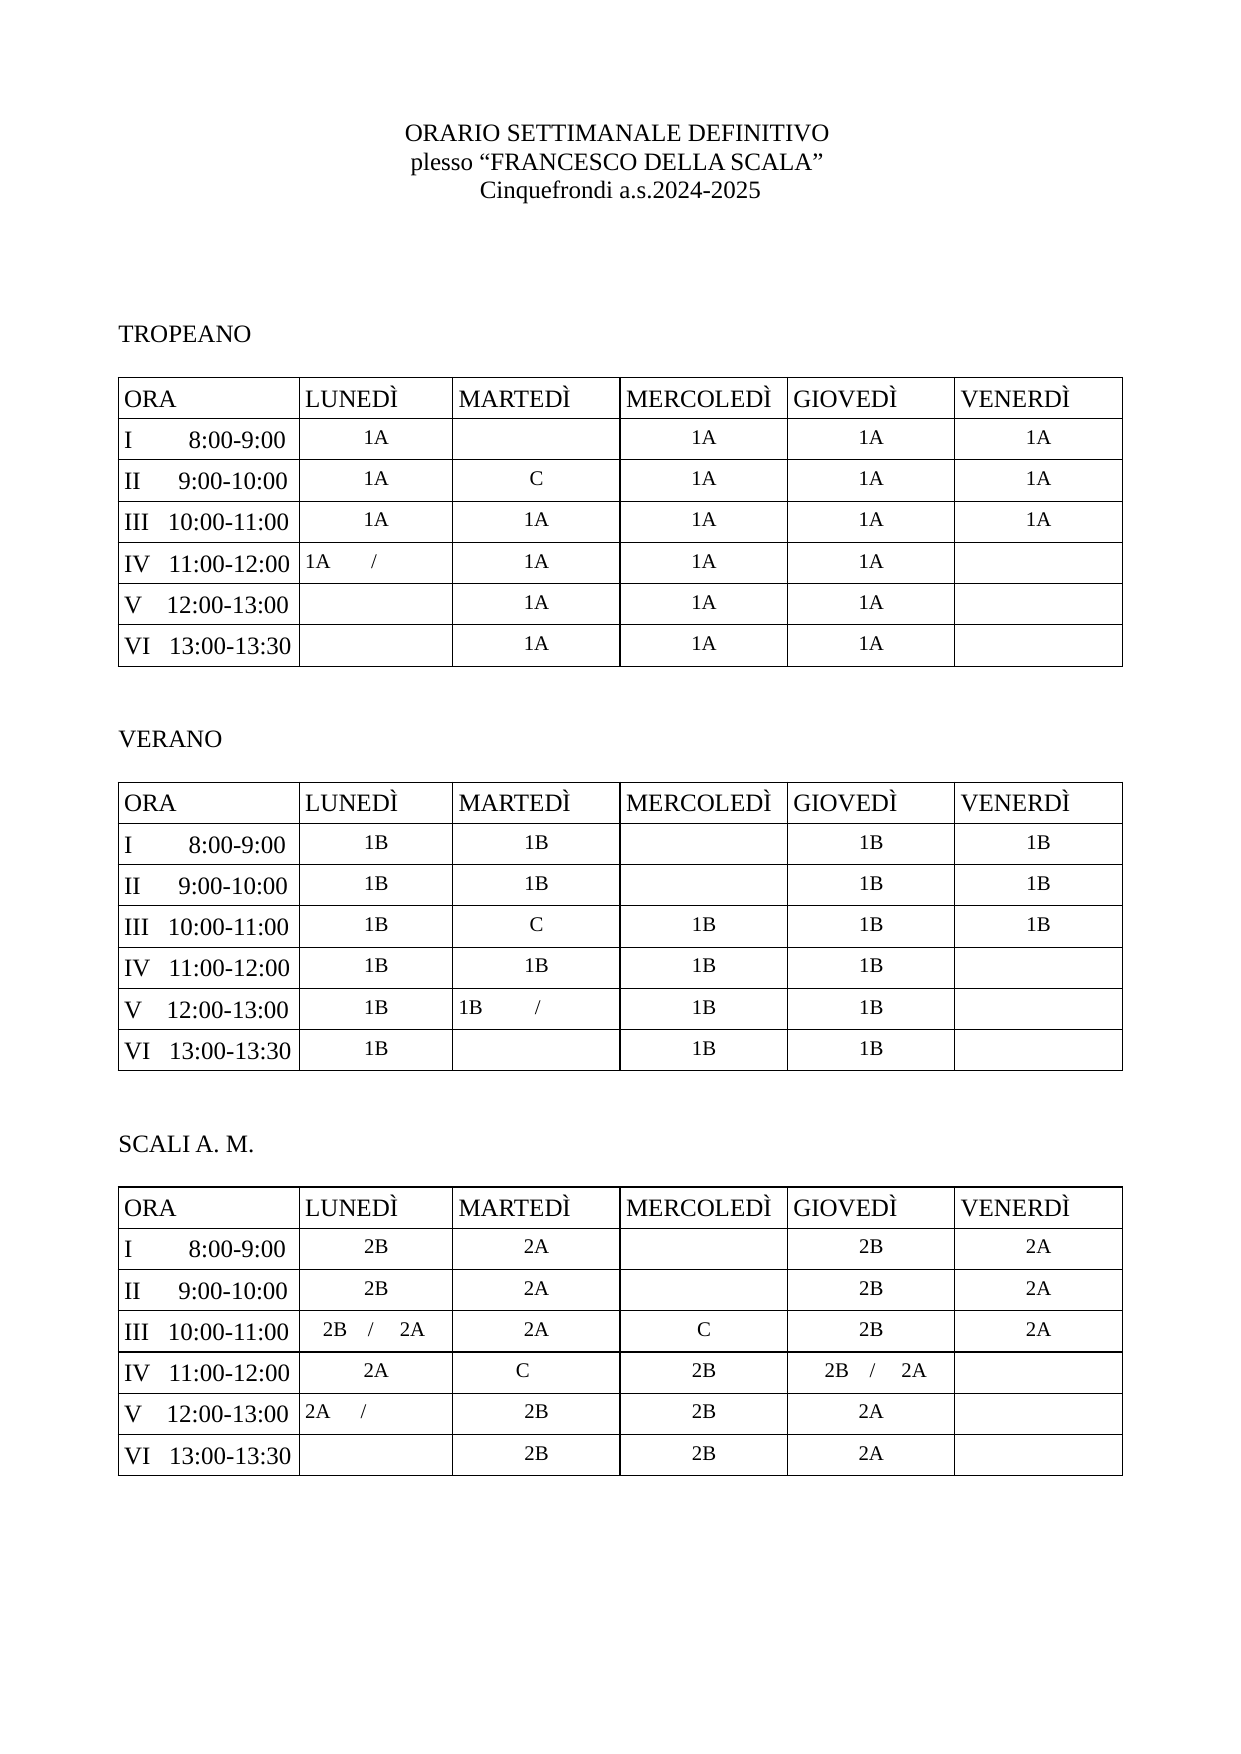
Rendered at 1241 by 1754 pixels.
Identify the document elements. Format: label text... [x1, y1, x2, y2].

table_cell 1B [453, 865, 619, 905]
table_cell 2A [300, 1353, 452, 1393]
table_cell 1B [300, 1030, 452, 1070]
table_header ORA [119, 378, 299, 418]
table_cell C [621, 1311, 787, 1351]
table_cell 2A [788, 1435, 954, 1475]
table_cell 1B [788, 865, 954, 905]
table_cell C [453, 906, 619, 947]
table_cell [955, 989, 1122, 1029]
table_cell C [453, 1353, 619, 1393]
table_cell 1A [788, 419, 954, 459]
table_header VENERDÌ [955, 1188, 1122, 1228]
table_cell I 8:00-9:00 [119, 419, 299, 459]
table_cell V 12:00-13:00 [119, 989, 299, 1029]
table_cell [300, 584, 452, 624]
table_cell 1B [788, 989, 954, 1029]
table_cell 1A [788, 543, 954, 583]
table_cell 2B [788, 1229, 954, 1269]
table_cell [621, 1229, 787, 1269]
table_cell [955, 1030, 1122, 1070]
table_cell 1A [300, 460, 452, 501]
table_cell 1A [621, 543, 787, 583]
table_cell 1B / [453, 989, 619, 1029]
table_header GIOVEDÌ [788, 1188, 954, 1228]
table_cell 1A [621, 625, 787, 666]
table_header MARTEDÌ [453, 378, 619, 418]
table_cell II 9:00-10:00 [119, 1270, 299, 1310]
table_cell V 12:00-13:00 [119, 584, 299, 624]
table_cell 2A [955, 1311, 1122, 1351]
table_cell 1B [453, 824, 619, 864]
table_cell 2B [621, 1394, 787, 1434]
table_cell 1A [788, 502, 954, 542]
table_cell VI 13:00-13:30 [119, 1435, 299, 1475]
table_cell 2B [453, 1435, 619, 1475]
table_cell IV 11:00-12:00 [119, 948, 299, 988]
table_header LUNEDÌ [300, 1188, 452, 1228]
table_header GIOVEDÌ [788, 783, 954, 823]
table_cell IV 11:00-12:00 [119, 1353, 299, 1393]
table_cell 2B [621, 1353, 787, 1393]
table_cell 1B [300, 865, 452, 905]
text SCALI A. M. [118, 1129, 1122, 1158]
text TROPEANO [118, 319, 1122, 348]
table_header ORA [119, 783, 299, 823]
text ORARIO SETTIMANALE DEFINITIVO [118, 118, 1122, 147]
table_cell 2B [300, 1270, 452, 1310]
table_cell 1B [955, 865, 1122, 905]
table_header VENERDÌ [955, 378, 1122, 418]
table_cell 1A [788, 625, 954, 666]
table_cell II 9:00-10:00 [119, 865, 299, 905]
table_cell 1B [300, 948, 452, 988]
table_cell 1B [621, 906, 787, 947]
table_cell C [453, 460, 619, 501]
table_cell 1B [300, 906, 452, 947]
table_cell 2A [453, 1229, 619, 1269]
table_header ORA [119, 1188, 299, 1228]
table_cell [621, 1270, 787, 1310]
table_cell II 9:00-10:00 [119, 460, 299, 501]
table_cell III 10:00-11:00 [119, 502, 299, 542]
table_cell [955, 948, 1122, 988]
table_cell 1B [788, 948, 954, 988]
table_cell 2A [453, 1311, 619, 1351]
table_cell [955, 543, 1122, 583]
table_cell 1B [788, 824, 954, 864]
table_cell 1B [955, 824, 1122, 864]
table_cell 1B [621, 948, 787, 988]
table_cell IV 11:00-12:00 [119, 543, 299, 583]
table_cell 1B [621, 1030, 787, 1070]
table_cell [300, 625, 452, 666]
text Cinquefrondi a.s.2024-2025 [118, 176, 1122, 204]
table_cell 2B [788, 1270, 954, 1310]
table_cell 1B [788, 1030, 954, 1070]
table_cell 1A [788, 460, 954, 501]
table_header MERCOLEDÌ [621, 783, 787, 823]
table_header LUNEDÌ [300, 783, 452, 823]
table_cell 2A [788, 1394, 954, 1434]
table_header MARTEDÌ [453, 1188, 619, 1228]
table_cell V 12:00-13:00 [119, 1394, 299, 1434]
table_cell VI 13:00-13:30 [119, 625, 299, 666]
table_cell 1A [621, 419, 787, 459]
table_cell I 8:00-9:00 [119, 824, 299, 864]
table_cell 1A [453, 584, 619, 624]
table_cell [621, 865, 787, 905]
table_header GIOVEDÌ [788, 378, 954, 418]
table_cell VI 13:00-13:30 [119, 1030, 299, 1070]
table_cell 2A / [300, 1394, 452, 1434]
table_cell [621, 824, 787, 864]
table_cell 1A [621, 584, 787, 624]
table_cell [453, 419, 619, 459]
table_header VENERDÌ [955, 783, 1122, 823]
table_cell 1A [453, 625, 619, 666]
table_cell 1B [453, 948, 619, 988]
table_cell [300, 1435, 452, 1475]
table_cell 1A [453, 502, 619, 542]
table_header MERCOLEDÌ [621, 378, 787, 418]
table_cell 1B [300, 824, 452, 864]
table_cell 1A [300, 419, 452, 459]
table_cell 1A [621, 502, 787, 542]
table_cell [955, 1435, 1122, 1475]
table_cell III 10:00-11:00 [119, 1311, 299, 1351]
table_cell 1B [788, 906, 954, 947]
table_cell [955, 584, 1122, 624]
table_cell 1A [955, 419, 1122, 459]
table_cell 2A [955, 1270, 1122, 1310]
table_cell I 8:00-9:00 [119, 1229, 299, 1269]
table_cell 2A [955, 1229, 1122, 1269]
table_header MERCOLEDÌ [621, 1188, 787, 1228]
table_cell 2B [621, 1435, 787, 1475]
table_cell [955, 1353, 1122, 1393]
table_cell 1A [621, 460, 787, 501]
table_header LUNEDÌ [300, 378, 452, 418]
text VERANO [118, 724, 1122, 753]
table_cell 2B / 2A [788, 1353, 954, 1393]
table_cell [955, 625, 1122, 666]
table_cell [453, 1030, 619, 1070]
table_cell 2B / 2A [300, 1311, 452, 1351]
table_cell 1A [788, 584, 954, 624]
table_cell 2B [788, 1311, 954, 1351]
table_cell 2B [453, 1394, 619, 1434]
table_cell 1A [955, 502, 1122, 542]
table_cell III 10:00-11:00 [119, 906, 299, 947]
table_header MARTEDÌ [453, 783, 619, 823]
table_cell 1A [453, 543, 619, 583]
table_cell 1A / [300, 543, 452, 583]
table_cell 1B [955, 906, 1122, 947]
table_cell 1A [955, 460, 1122, 501]
table_cell 1A [300, 502, 452, 542]
text plesso “FRANCESCO DELLA SCALA” [118, 147, 1122, 176]
table_cell 1B [300, 989, 452, 1029]
table_cell 2B [300, 1229, 452, 1269]
table_cell [955, 1394, 1122, 1434]
table_cell 1B [621, 989, 787, 1029]
table_cell 2A [453, 1270, 619, 1310]
